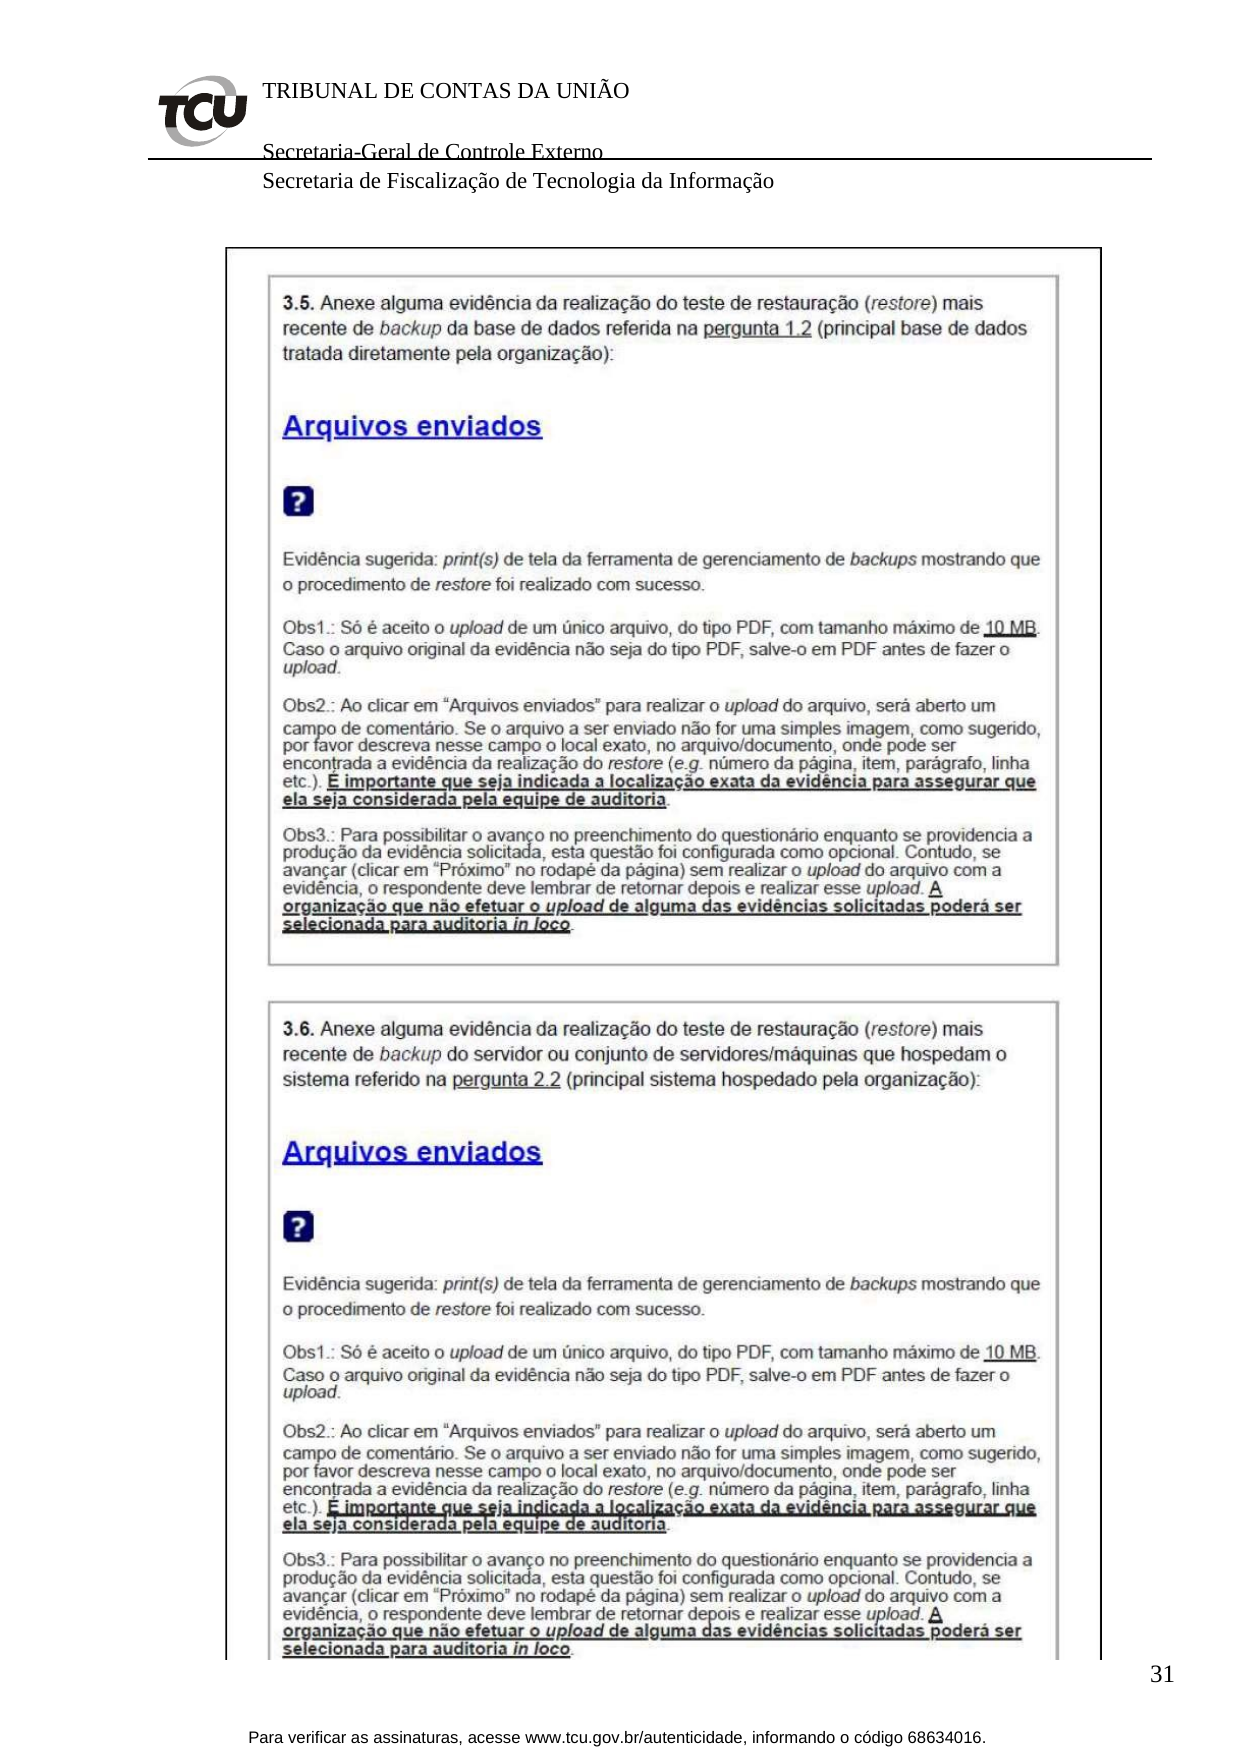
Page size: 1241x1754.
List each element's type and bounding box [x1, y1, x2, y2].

picture [225, 247, 1102, 1660]
